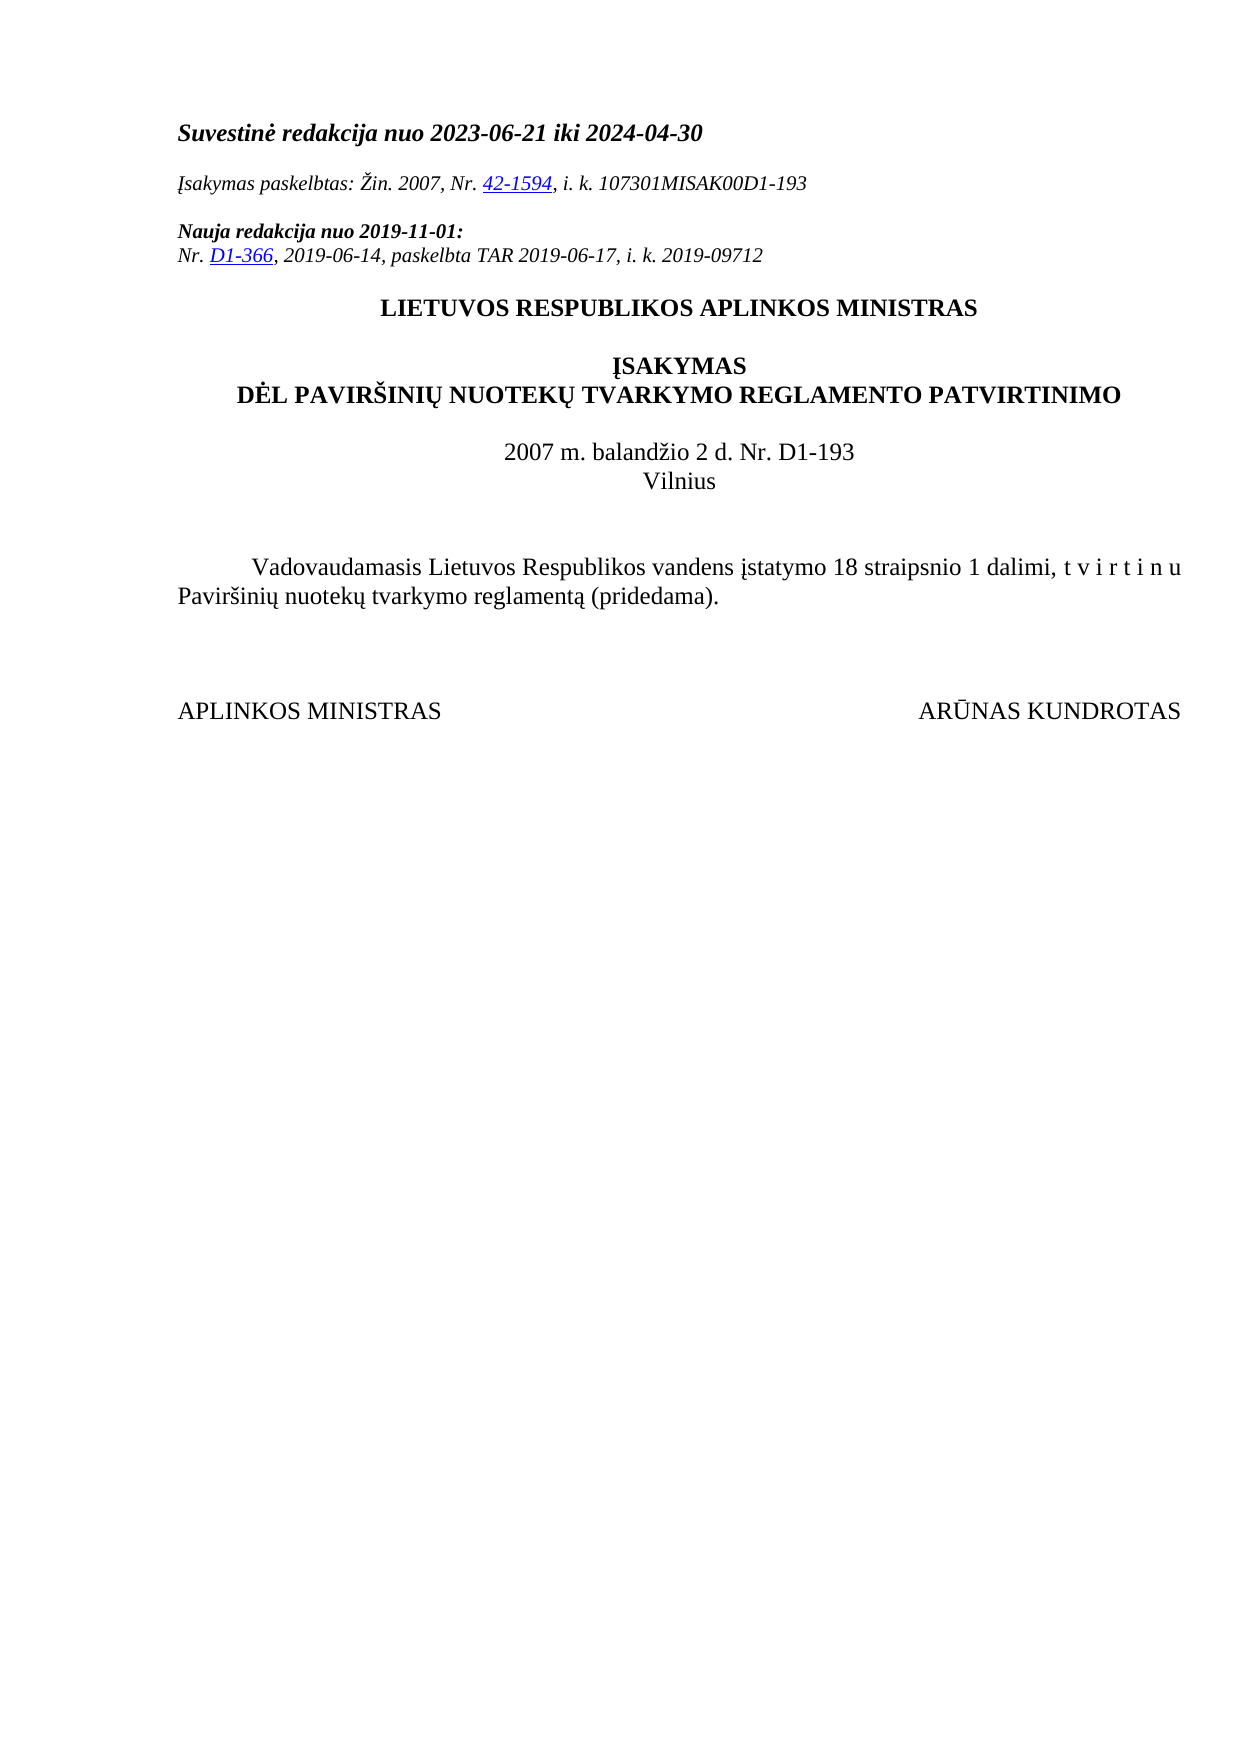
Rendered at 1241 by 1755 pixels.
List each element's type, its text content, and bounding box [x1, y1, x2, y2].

text LIETUVOS RESPUBLIKOS APLINKOS MINISTRAS [177, 293, 1181, 322]
text Nr. D1-366, 2019-06-14, paskelbta TAR 2019-06-17, i. k. 2019-09712 [177, 243, 1181, 267]
text Vilnius [177, 466, 1181, 495]
text ĮSAKYMAS [177, 351, 1181, 380]
text Nauja redakcija nuo 2019-11-01: [177, 219, 1181, 243]
text 2007 m. balandžio 2 d. Nr. D1-193 [177, 437, 1181, 466]
text Vadovaudamasis Lietuvos Respublikos vandens įstatymo 18 straipsnio 1 dalimi, tvirtinu Paviršinių nuotekų tvarkymo reglamentą (pridedama). [177, 552, 1181, 610]
text Suvestinė redakcija nuo 2023-06-21 iki 2024-04-30 [177, 118, 1181, 147]
text Įsakymas paskelbtas: Žin. 2007, Nr. 42-1594, i. k. 107301MISAK00D1-193 [177, 171, 1181, 195]
text DĖL PAVIRŠINIŲ NUOTEKŲ TVARKYMO REGLAMENTO PATVIRTINIMO [177, 380, 1181, 408]
text APLINKOS MINISTRAS ARŪNAS KUNDROTAS [177, 696, 1181, 725]
